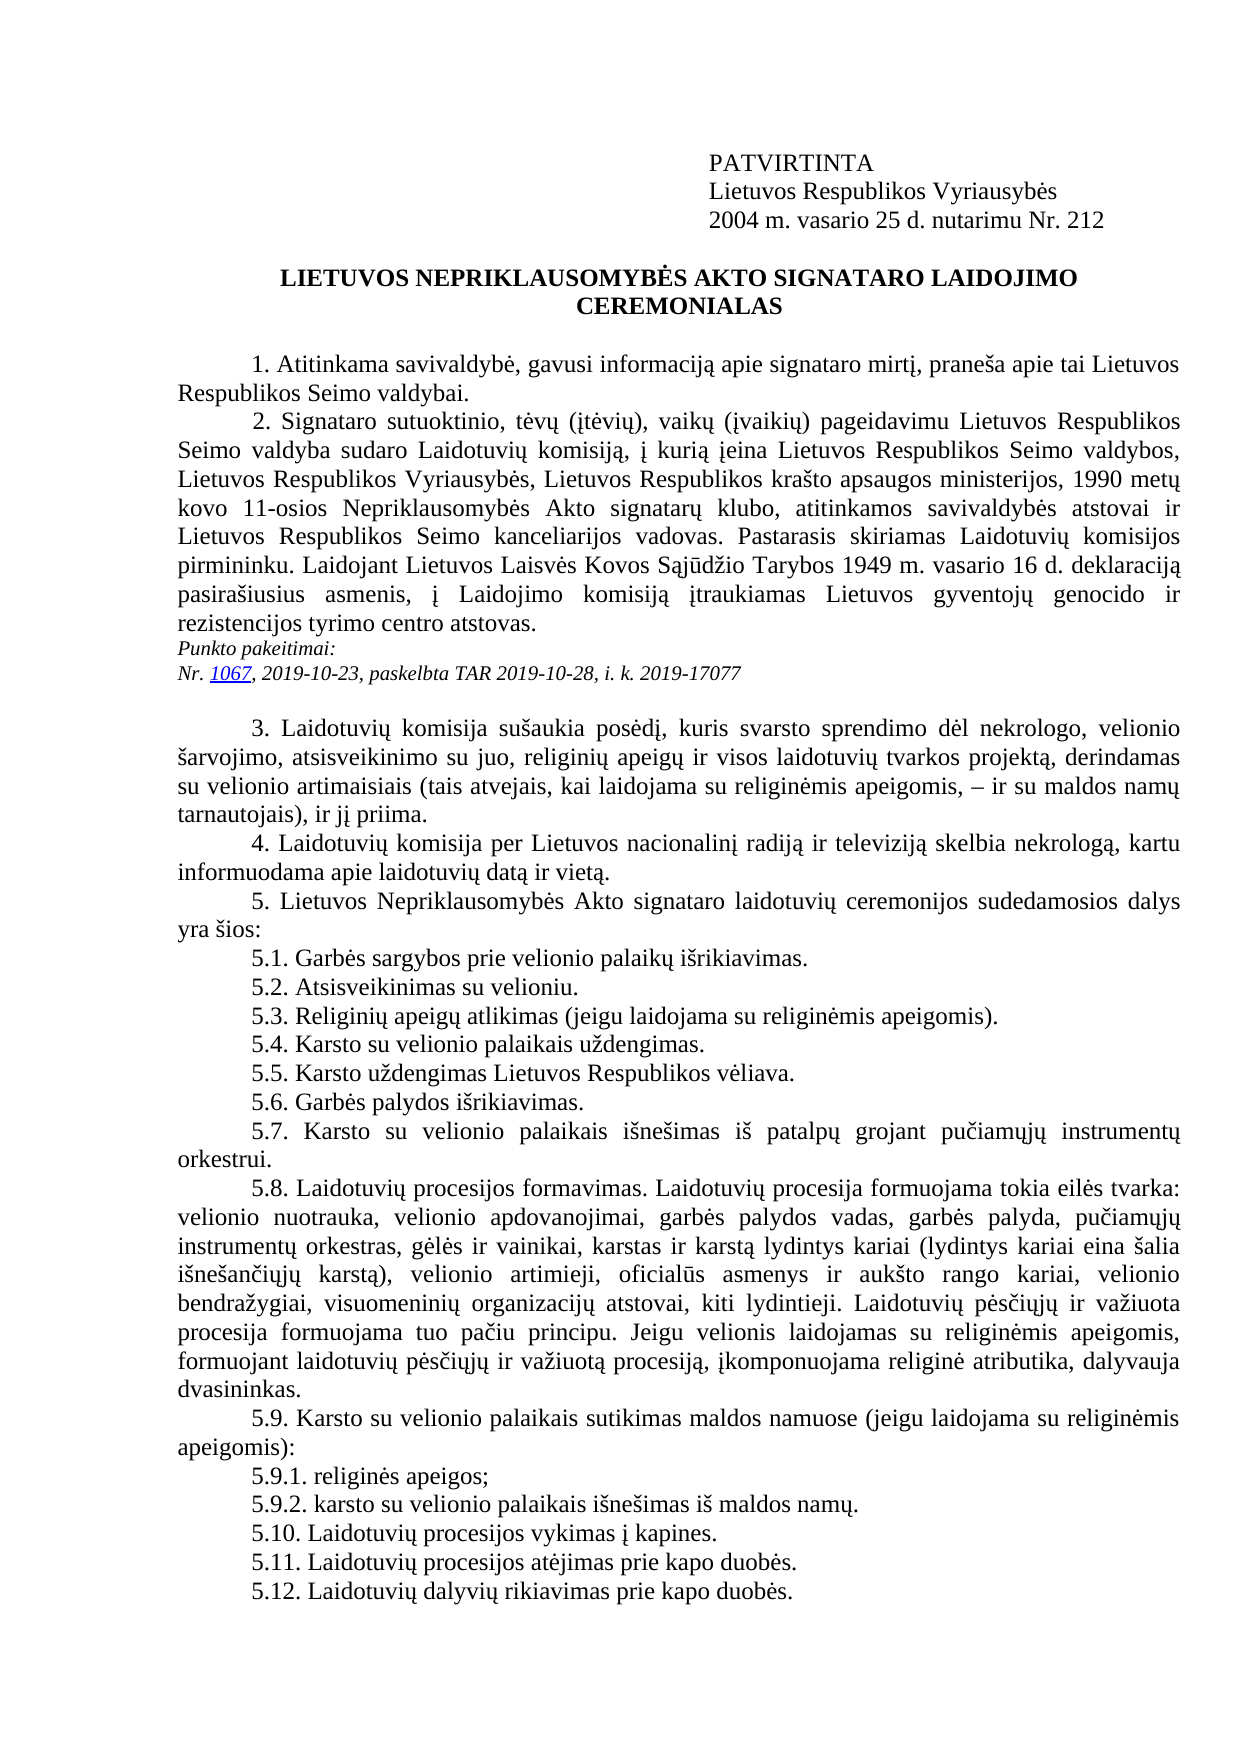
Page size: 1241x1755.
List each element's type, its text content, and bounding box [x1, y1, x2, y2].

text LIETUVOS NEPRIKLAUSOMYBĖS AKTO SIGNATARO LAIDOJIMO CEREMONIALAS [177, 263, 1181, 320]
text 5.11. Laidotuvių procesijos atėjimas prie kapo duobės. [177, 1547, 1181, 1576]
text 1. Atitinkama savivaldybė, gavusi informaciją apie signataro mirtį, praneša apie tai Lietuvos Respublikos Seimo valdybai. [177, 349, 1181, 406]
text 2. Signataro sutuoktinio, tėvų (įtėvių), vaikų (įvaikių) pageidavimu Lietuvos Respublikos Seimo valdyba sudaro Laidotuvių komisiją, į kurią įeina Lietuvos Respublikos Seimo valdybos, Lietuvos Respublikos Vyriausybės, Lietuvos Respublikos krašto apsaugos ministerijos, 1990 metų kovo 11-osios Nepriklausomybės Akto signatarų klubo, atitinkamos savivaldybės atstovai ir Lietuvos Respublikos Seimo kanceliarijos vadovas. Pastarasis skiriamas Laidotuvių komisijos pirmininku. Laidojant Lietuvos Laisvės Kovos Sąjūdžio Tarybos 1949 m. vasario 16 d. deklaraciją pasirašiusius asmenis, į Laidojimo komisiją įtraukiamas Lietuvos gyventojų genocido ir rezistencijos tyrimo centro atstovas. [177, 406, 1181, 636]
text 5.9.2. karsto su velionio palaikais išnešimas iš maldos namų. [177, 1489, 1181, 1518]
text 5.9. Karsto su velionio palaikais sutikimas maldos namuose (jeigu laidojama su religinėmis apeigomis): [177, 1403, 1181, 1461]
text 2004 m. vasario 25 d. nutarimu Nr. 212 [177, 205, 1181, 234]
text 5.7. Karsto su velionio palaikais išnešimas iš patalpų grojant pučiamųjų instrumentų orkestrui. [177, 1116, 1181, 1173]
text 5.10. Laidotuvių procesijos vykimas į kapines. [177, 1518, 1181, 1547]
text Lietuvos Respublikos Vyriausybės [177, 176, 1181, 205]
text 5.2. Atsisveikinimas su velioniu. [177, 972, 1181, 1001]
text 5.12. Laidotuvių dalyvių rikiavimas prie kapo duobės. [177, 1576, 1181, 1604]
text 5.9.1. religinės apeigos; [177, 1461, 1181, 1489]
text Patvirtinta [177, 148, 1181, 176]
text 5.6. Garbės palydos išrikiavimas. [177, 1087, 1181, 1116]
text 5.3. Religinių apeigų atlikimas (jeigu laidojama su religinėmis apeigomis). [177, 1001, 1181, 1029]
text 3. Laidotuvių komisija sušaukia posėdį, kuris svarsto sprendimo dėl nekrologo, velionio šarvojimo, atsisveikinimo su juo, religinių apeigų ir visos laidotuvių tvarkos projektą, derindamas su velionio artimaisiais (tais atvejais, kai laidojama su religinėmis apeigomis, – ir su maldos namų tarnautojais), ir jį priima. [177, 713, 1181, 828]
text 5.8. Laidotuvių procesijos formavimas. Laidotuvių procesija formuojama tokia eilės tvarka: velionio nuotrauka, velionio apdovanojimai, garbės palydos vadas, garbės palyda, pučiamųjų instrumentų orkestras, gėlės ir vainikai, karstas ir karstą lydintys kariai (lydintys kariai eina šalia išnešančiųjų karstą), velionio artimieji, oficialūs asmenys ir aukšto rango kariai, velionio bendražygiai, visuomeninių organizacijų atstovai, kiti lydintieji. Laidotuvių pėsčiųjų ir važiuota procesija formuojama tuo pačiu principu. Jeigu velionis laidojamas su religinėmis apeigomis, formuojant laidotuvių pėsčiųjų ir važiuotą procesiją, įkomponuojama religinė atributika, dalyvauja dvasininkas. [177, 1173, 1181, 1403]
text 5.1. Garbės sargybos prie velionio palaikų išrikiavimas. [177, 943, 1181, 972]
text Punkto pakeitimai: [177, 636, 1181, 660]
text 5.4. Karsto su velionio palaikais uždengimas. [177, 1029, 1181, 1058]
text 5.5. Karsto uždengimas Lietuvos Respublikos vėliava. [177, 1058, 1181, 1087]
text 5. Lietuvos Nepriklausomybės Akto signataro laidotuvių ceremonijos sudedamosios dalys yra šios: [177, 886, 1181, 943]
text 4. Laidotuvių komisija per Lietuvos nacionalinį radiją ir televiziją skelbia nekrologą, kartu informuodama apie laidotuvių datą ir vietą. [177, 828, 1181, 886]
text Nr. 1067, 2019-10-23, paskelbta TAR 2019-10-28, i. k. 2019-17077 [177, 660, 1181, 684]
